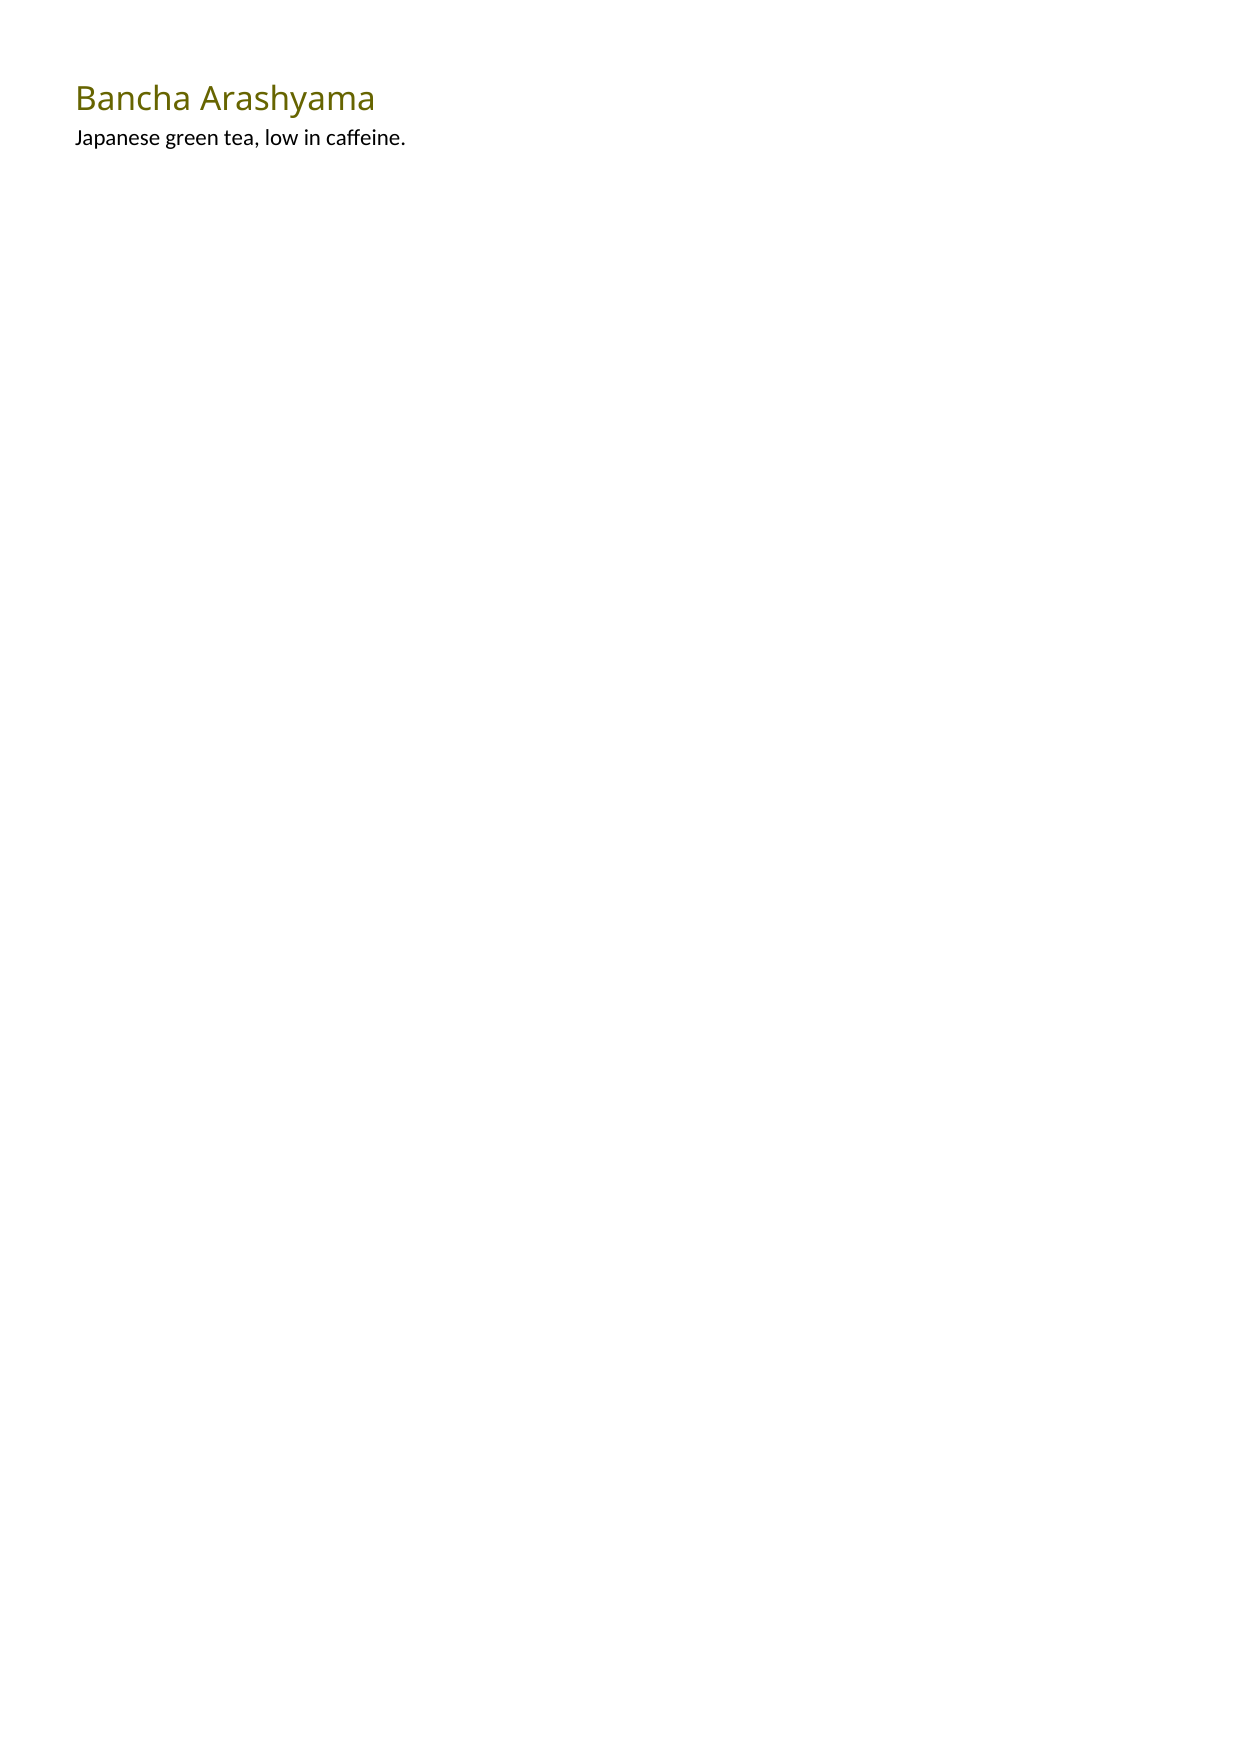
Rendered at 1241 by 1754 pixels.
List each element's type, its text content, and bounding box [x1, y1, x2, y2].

text Japanese green tea, low in caffeine. [75, 123, 583, 152]
subtitle Bancha Arashyama [75, 75, 583, 120]
